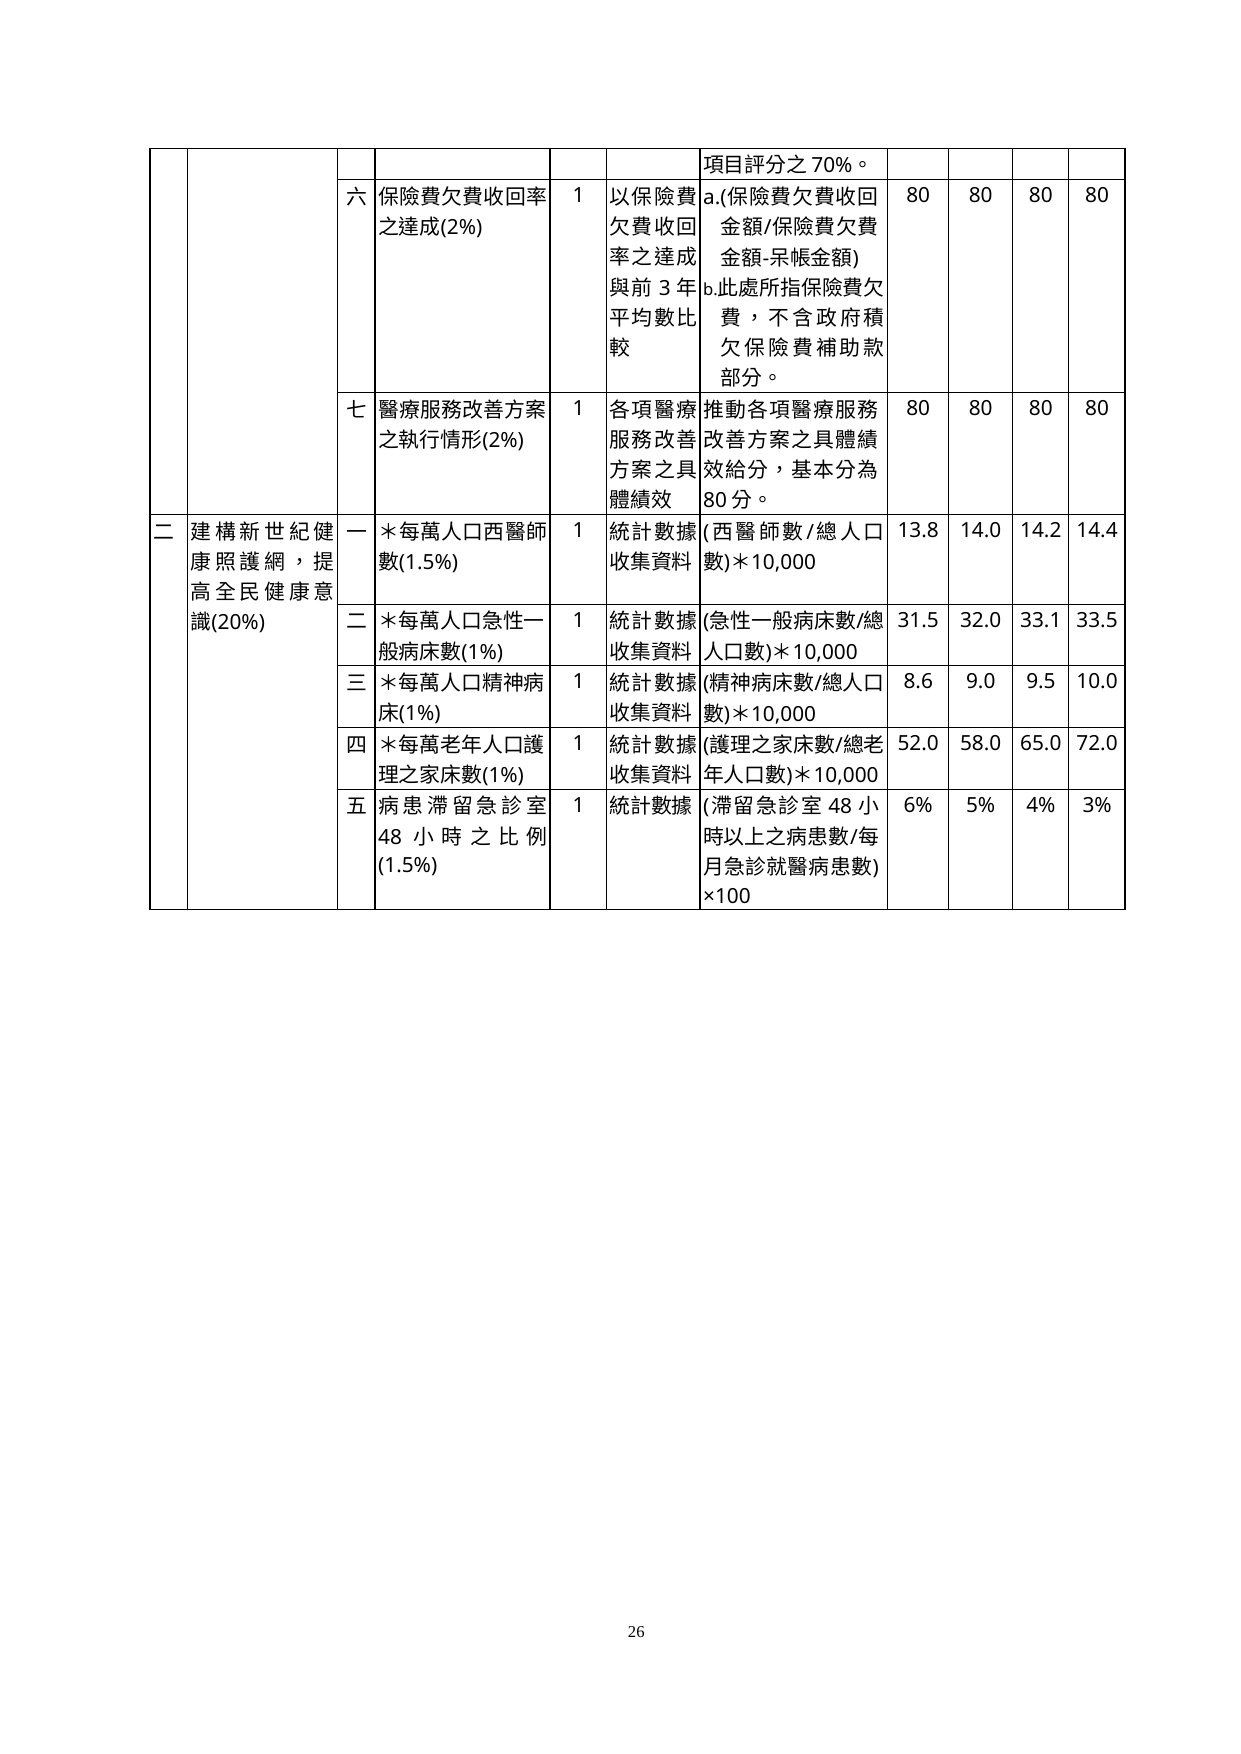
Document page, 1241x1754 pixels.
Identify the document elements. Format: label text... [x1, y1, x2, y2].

table_cell 1 [551, 393, 606, 514]
table_cell 二 [151, 515, 187, 909]
table_cell (急性一般病床數/總人口數)＊10,000 [701, 605, 887, 665]
table_cell 10.0 [1069, 666, 1124, 727]
table_cell 1 [551, 180, 606, 392]
table_cell 醫療服務改善方案之執行情形(2%) [376, 393, 549, 514]
table_cell [949, 149, 1012, 179]
table_cell 14.2 [1013, 515, 1068, 604]
table_cell 33.1 [1013, 605, 1068, 665]
table_cell 14.4 [1069, 515, 1124, 604]
table_cell ＊每萬人口精神病床(1%) [376, 666, 549, 727]
table_cell 統計數據收集資料 [607, 666, 699, 727]
table_cell 13.8 [888, 515, 948, 604]
table_cell ＊每萬人口西醫師數(1.5%) [376, 515, 549, 604]
table_cell 1 [551, 728, 606, 789]
table_cell 七 [338, 393, 374, 514]
table_cell [1013, 149, 1068, 179]
table_cell 六 [338, 180, 374, 392]
table_cell 80 [1069, 393, 1124, 514]
table_cell (精神病床數/總人口數)＊10,000 [701, 666, 887, 727]
table_cell 各項醫療服務改善方案之具體績效 [607, 393, 699, 514]
table_cell 4% [1013, 790, 1068, 909]
table_cell 1 [551, 515, 606, 604]
table_cell 58.0 [949, 728, 1012, 789]
table_cell 統計數據收集資料 [607, 605, 699, 665]
table_cell 四 [338, 728, 374, 789]
table_cell [551, 149, 606, 179]
table_cell 65.0 [1013, 728, 1068, 789]
table_cell 9.5 [1013, 666, 1068, 727]
table_cell [1069, 149, 1124, 179]
table_cell 72.0 [1069, 728, 1124, 789]
table_cell 保險費欠費收回率之達成(2%) [376, 180, 549, 392]
table_cell 推動各項醫療服務改善方案之具體績效給分，基本分為80分。 [701, 393, 887, 514]
table_cell 建構新世紀健康照護網，提高全民健康意識(20%) [188, 515, 337, 909]
table_cell 80 [1013, 393, 1068, 514]
table_cell 病患滯留急診室48小時之比例(1.5%) [376, 790, 549, 909]
table_cell [607, 149, 699, 179]
table_cell a.(保險費欠費收回金額/保險費欠費金額-呆帳金額) b.此處所指保險費欠費，不含政府積欠保險費補助款部分。 [701, 180, 887, 392]
table_cell 9.0 [949, 666, 1012, 727]
table_cell 3% [1069, 790, 1124, 909]
table_cell 14.0 [949, 515, 1012, 604]
table_cell (護理之家床數/總老年人口數)＊10,000 [701, 728, 887, 789]
table_cell 80 [888, 180, 948, 392]
table_cell 6% [888, 790, 948, 909]
table_cell ＊每萬老年人口護理之家床數(1%) [376, 728, 549, 789]
table_cell 33.5 [1069, 605, 1124, 665]
table_cell 一 [338, 515, 374, 604]
table_cell 項目評分之70%。 [701, 149, 887, 179]
table_cell 統計數據收集資料 [607, 515, 699, 604]
table_cell 1 [551, 790, 606, 909]
table_cell ＊每萬人口急性一般病床數(1%) [376, 605, 549, 665]
table_cell 80 [1069, 180, 1124, 392]
table_cell 80 [1013, 180, 1068, 392]
table_cell 8.6 [888, 666, 948, 727]
table_cell 31.5 [888, 605, 948, 665]
table_cell 1 [551, 666, 606, 727]
table_cell (西醫師數/總人口數)＊10,000 [701, 515, 887, 604]
table_cell 32.0 [949, 605, 1012, 665]
table_cell 統計數據收集資料 [607, 728, 699, 789]
table_cell 52.0 [888, 728, 948, 789]
table_cell 80 [949, 393, 1012, 514]
table_cell 統計數據 [607, 790, 699, 909]
table_cell 五 [338, 790, 374, 909]
table_cell 5% [949, 790, 1012, 909]
table_cell 以保險費欠費收回率之達成與前3年平均數比較 [607, 180, 699, 392]
table_cell (滯留急診室48小時以上之病患數/每月急診就醫病患數)×100 [701, 790, 887, 909]
table_cell [888, 149, 948, 179]
table_cell 1 [551, 605, 606, 665]
table_cell 三 [338, 666, 374, 727]
table_cell 80 [888, 393, 948, 514]
table_cell 二 [338, 605, 374, 665]
table_cell 80 [949, 180, 1012, 392]
